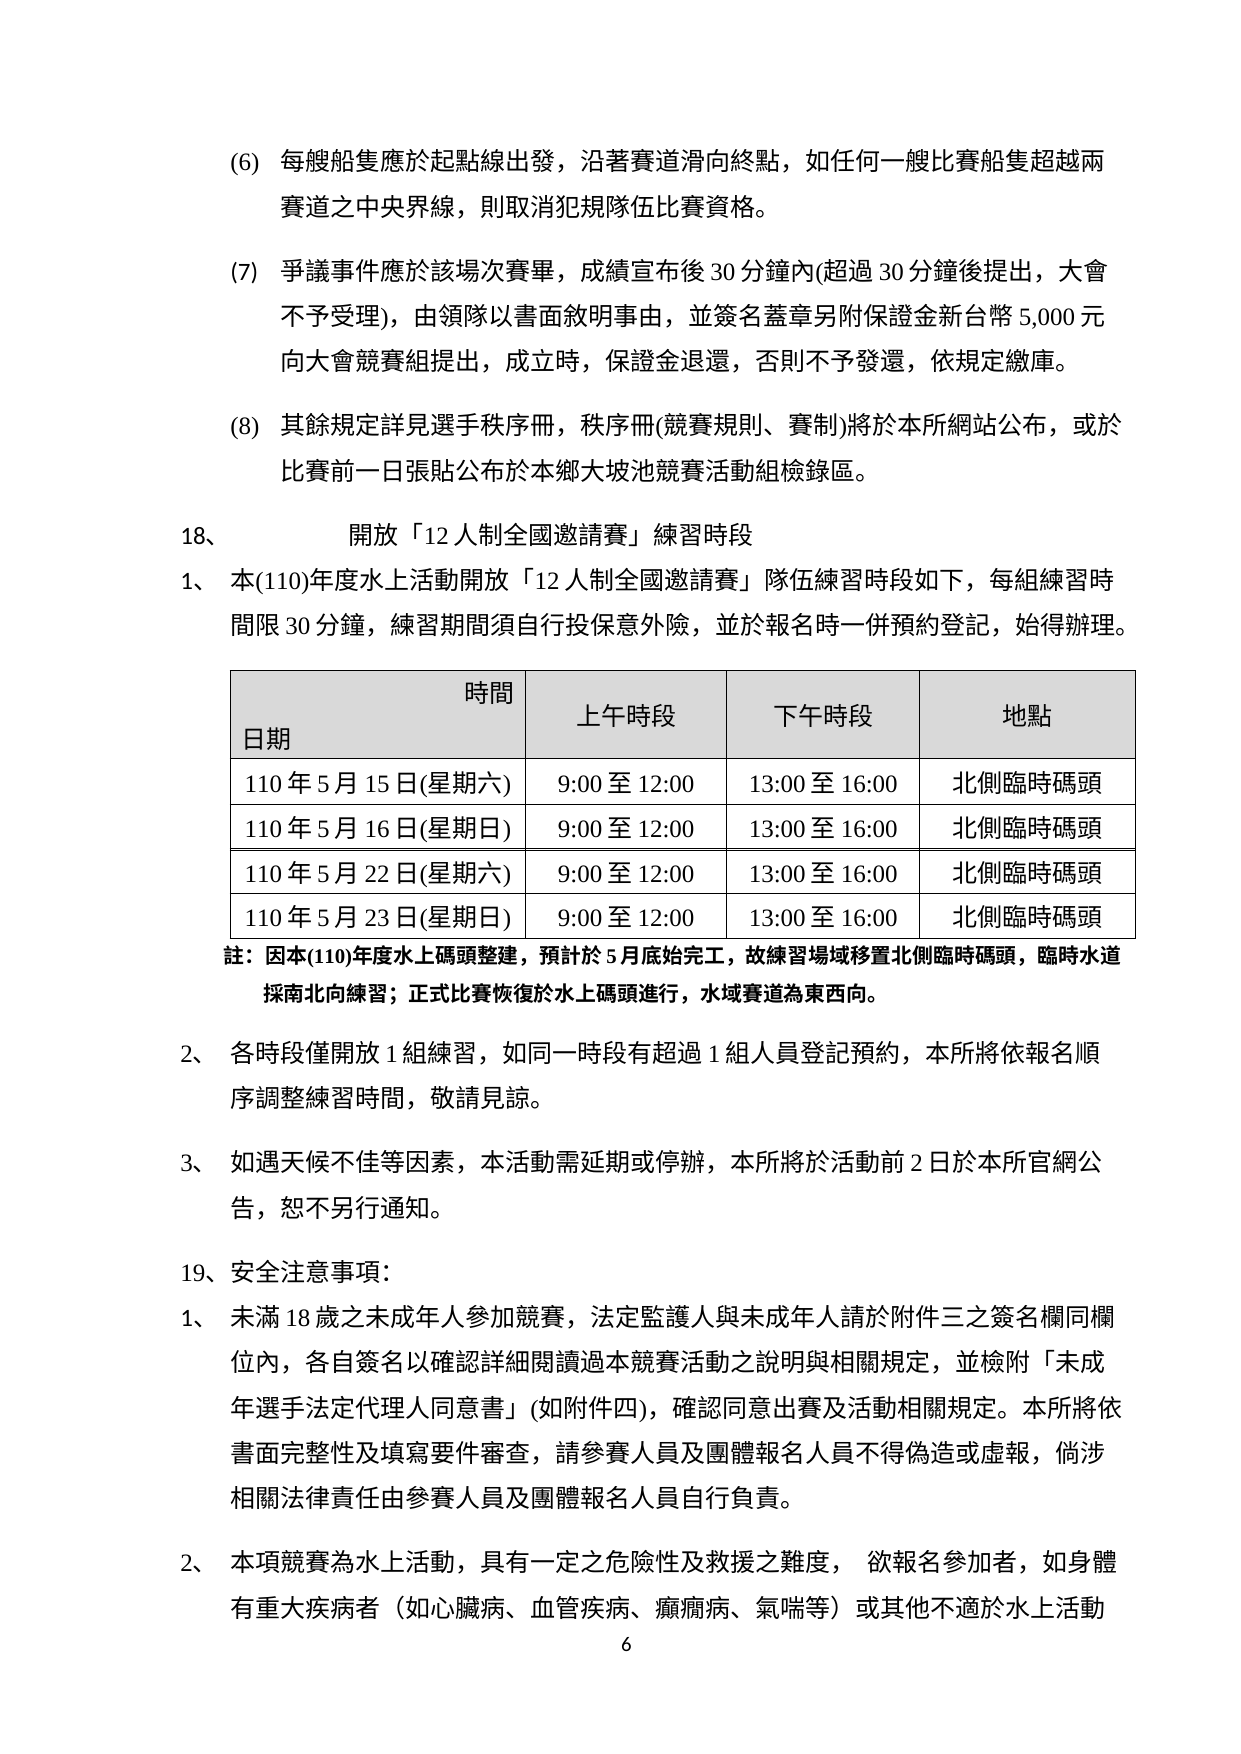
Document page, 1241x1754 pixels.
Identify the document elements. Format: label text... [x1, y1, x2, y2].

table_cell 北側臨時碼頭 [920, 759, 1135, 804]
table_header 上午時段 [526, 671, 726, 758]
table_cell 北側臨時碼頭 [920, 894, 1135, 938]
list 開放「12人制全國邀請賽」練習時段 [180, 515, 1122, 551]
list 各時段僅開放1組練習，如同一時段有超過1組人員登記預約，本所將依報名順序調整練習時間，敬請見諒。 [180, 1033, 1122, 1115]
list 註：因本(110)年度水上碼頭整建，預計於5月底始完工，故練習場域移置北側臨時碼頭，臨時水道採南北向練習；正式比賽恢復於水上碼頭進行，水域賽道為東西向。 [223, 939, 1122, 1007]
table_cell 110年5月22日(星期六) [231, 851, 525, 892]
table_cell 9:00至12:00 [526, 851, 726, 892]
table_cell 13:00至16:00 [727, 759, 919, 804]
list 如遇天候不佳等因素，本活動需延期或停辦，本所將於活動前2日於本所官網公告，恕不另行通知。 [180, 1143, 1122, 1224]
list 爭議事件應於該場次賽畢，成績宣布後30分鐘內(超過30分鐘後提出，大會不予受理)，由領隊以書面敘明事由，並簽名蓋章另附保證金新台幣5,000元向大會競賽組提出，成立時，保證金退還，否則不予發還，依規定繳庫。 [230, 251, 1122, 378]
list 每艘船隻應於起點線出發，沿著賽道滑向終點，如任何一艘比賽船隻超越兩賽道之中央界線，則取消犯規隊伍比賽資格。 [230, 142, 1122, 223]
table_cell 13:00至16:00 [727, 894, 919, 938]
table_header 地點 [920, 671, 1135, 758]
table_cell 110年5月23日(星期日) [231, 894, 525, 938]
list 本項競賽為水上活動，具有一定之危險性及救援之難度， 欲報名參加者，如身體有重大疾病者（如心臟病、血管疾病、癲癇病、氣喘等）或其他不適於水上活動 [180, 1543, 1122, 1624]
table_cell 北側臨時碼頭 [920, 851, 1135, 892]
list 其餘規定詳見選手秩序冊，秩序冊(競賽規則、賽制)將於本所網站公布，或於比賽前一日張貼公布於本鄉大坡池競賽活動組檢錄區。 [230, 406, 1122, 487]
table_cell 9:00至12:00 [526, 805, 726, 848]
table_cell 13:00至16:00 [727, 805, 919, 848]
table_header 下午時段 [727, 671, 919, 758]
table_header 時間 日期 [231, 671, 525, 758]
list 本(110)年度水上活動開放「12人制全國邀請賽」隊伍練習時段如下，每組練習時間限30分鐘，練習期間須自行投保意外險，並於報名時一併預約登記，始得辦理。 [180, 561, 1122, 642]
list 未滿18歲之未成年人參加競賽，法定監護人與未成年人請於附件三之簽名欄同欄位內，各自簽名以確認詳細閱讀過本競賽活動之說明與相關規定，並檢附「未成年選手法定代理人同意書」(如附件四)，確認同意出賽及活動相關規定。本所將依書面完整性及填寫要件審查，請參賽人員及團體報名人員不得偽造或虛報，倘涉相關法律責任由參賽人員及團體報名人員自行負責。 [180, 1297, 1122, 1515]
table_cell 110年5月15日(星期六) [231, 759, 525, 804]
table_cell 110年5月16日(星期日) [231, 805, 525, 848]
table_cell 9:00至12:00 [526, 759, 726, 804]
list 安全注意事項： [180, 1252, 1122, 1288]
table_cell 北側臨時碼頭 [920, 805, 1135, 848]
table_cell 13:00至16:00 [727, 851, 919, 892]
table_cell 9:00至12:00 [526, 894, 726, 938]
